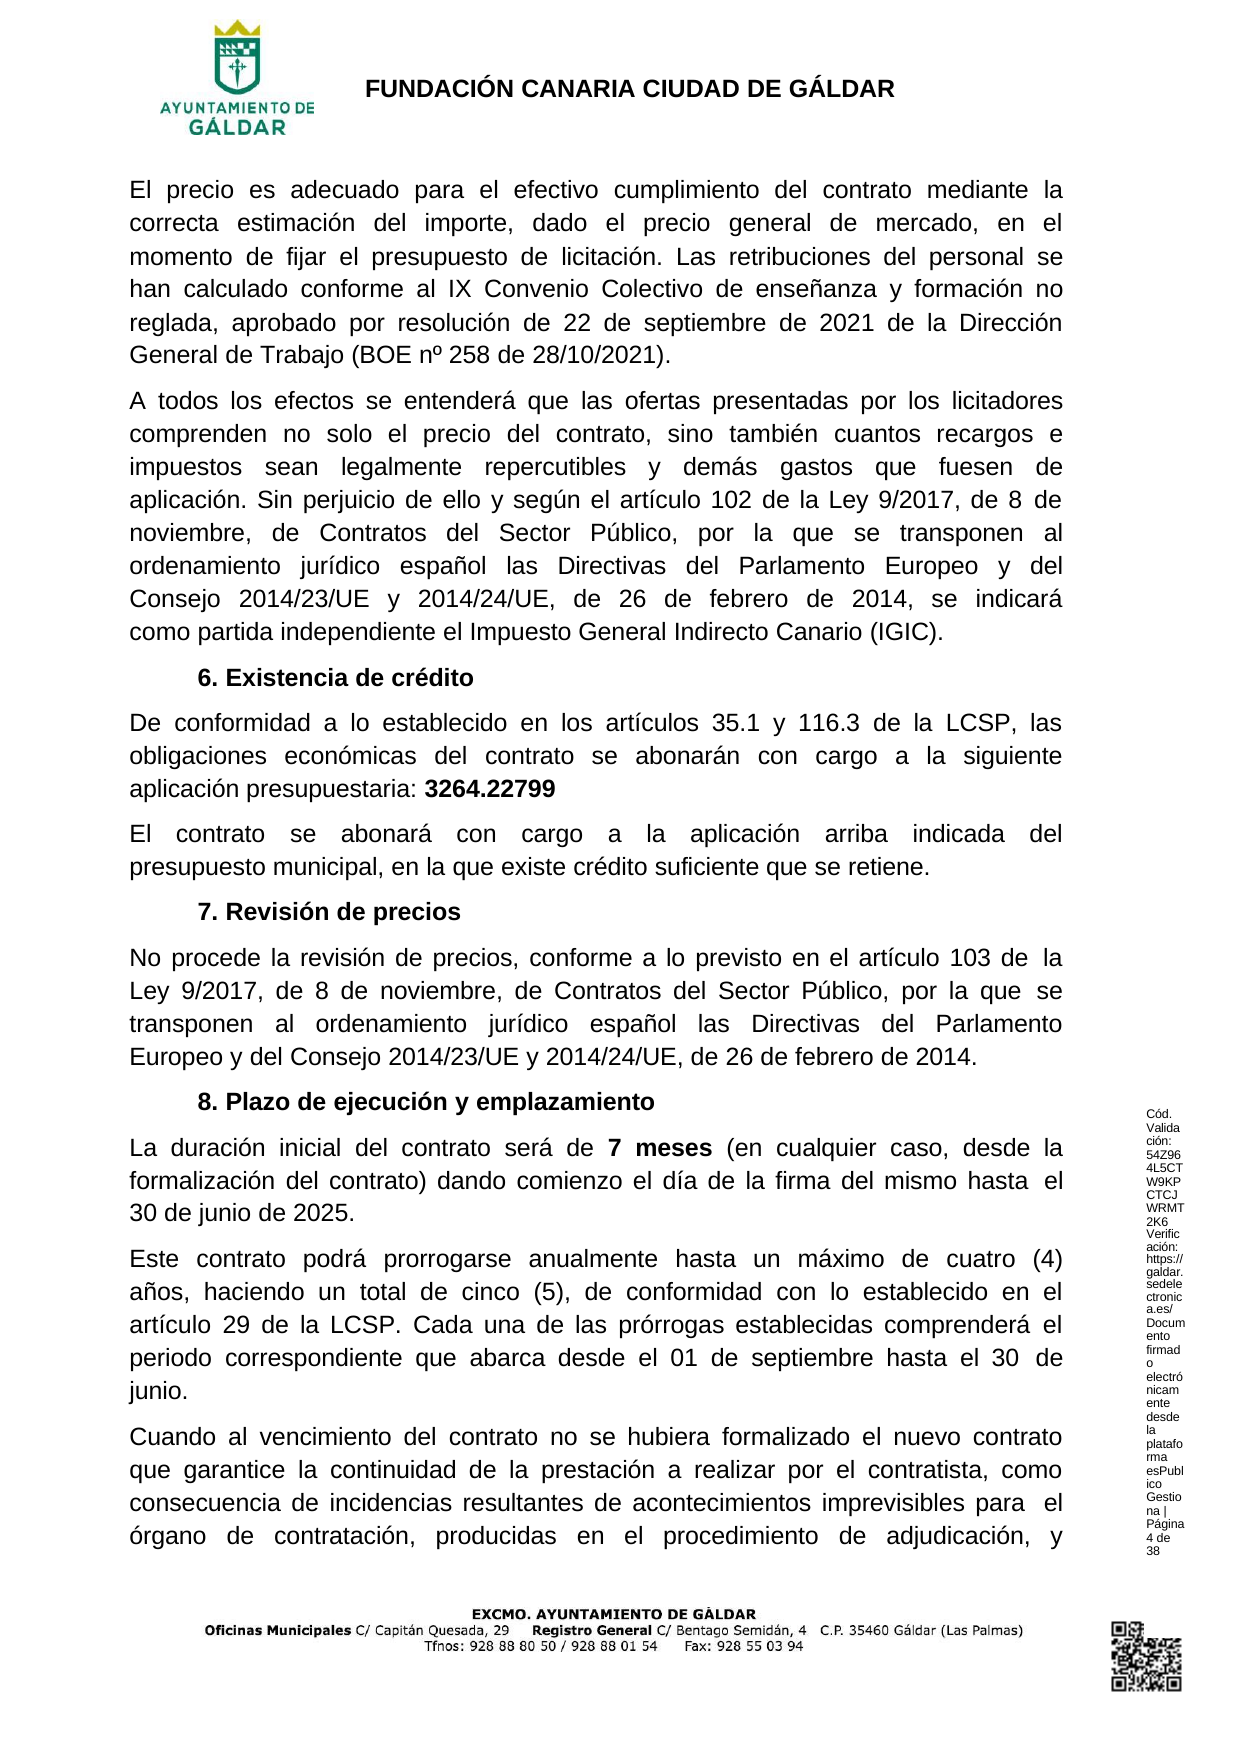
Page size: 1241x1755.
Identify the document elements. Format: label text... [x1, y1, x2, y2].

text El contrato se abonará con cargo a la aplicación arriba indicada del presupuesto municipal, en la que existe crédito suficiente que se retiene. [129, 819, 1063, 881]
list Revisión de precios [197, 897, 1195, 926]
list Existencia de crédito [197, 663, 1195, 691]
text De conformidad a lo establecido en los artículos 35.1 y 116.3 de la LCSP, las obligaciones económicas del contrato se abonarán con cargo a la siguiente aplicación presupuestaria: 3264.22799 [129, 708, 1063, 802]
text El precio es adecuado para el efectivo cumplimiento del contrato mediante la correcta estimación del importe, dado el precio general de mercado, en el momento de fijar el presupuesto de licitación. Las retribuciones del personal se han calculado conforme al IX Convenio Colectivo de enseñanza y formación no reglada, aprobado por resolución de 22 de septiembre de 2021 de la Dirección General de Trabajo (BOE nº 258 de 28/10/2021). [129, 175, 1063, 369]
text A todos los efectos se entenderá que las ofertas presentadas por los licitadores comprenden no solo el precio del contrato, sino también cuantos recargos e impuestos sean legalmente repercutibles y demás gastos que fuesen de aplicación. Sin perjuicio de ello y según el artículo 102 de la Ley 9/2017, de 8 de noviembre, de Contratos del Sector Público, por la que se transponen al ordenamiento jurídico español las Directivas del Parlamento Europeo y del Consejo 2014/23/UE y 2014/24/UE, de 26 de febrero de 2014, se indicará como partida independiente el Impuesto General Indirecto Canario (IGIC). [129, 386, 1063, 646]
list Cód. Validación: 54Z964L5CTW9KPCTCJWRMT2K6 [1146, 1108, 1186, 1229]
text Este contrato podrá prorrogarse anualmente hasta un máximo de cuatro (4) años, haciendo un total de cinco (5), de conformidad con lo establecido en el artículo 29 de la LCSP. Cada una de las prórrogas establecidas comprenderá el periodo correspondiente que abarca desde el 01 de septiembre hasta el 30 de junio. [129, 1244, 1063, 1404]
text La duración inicial del contrato será de 7 meses (en cualquier caso, desde la formalización del contrato) dando comienzo el día de la firma del mismo hasta el 30 de junio de 2025. [129, 1133, 1064, 1227]
list Plazo de ejecución y emplazamiento [197, 1087, 1195, 1638]
list Documento firmado electrónicamente desde la plataforma esPublico Gestiona | Página 4 de 38 [1146, 1316, 1186, 1558]
text Cuando al vencimiento del contrato no se hubiera formalizado el nuevo contrato que garantice la continuidad de la prestación a realizar por el contratista, como consecuencia de incidencias resultantes de acontecimientos imprevisibles para el órgano de contratación, producidas en el procedimiento de adjudicación, y [129, 1422, 1063, 1549]
text No procede la revisión de precios, conforme a lo previsto en el artículo 103 de la Ley 9/2017, de 8 de noviembre, de Contratos del Sector Público, por la que se transponen al ordenamiento jurídico español las Directivas del Parlamento Europeo y del Consejo 2014/23/UE y 2014/24/UE, de 26 de febrero de 2014. [129, 943, 1063, 1071]
list Verificación: https://galdar.sedelectronica.es/ [1146, 1229, 1186, 1316]
